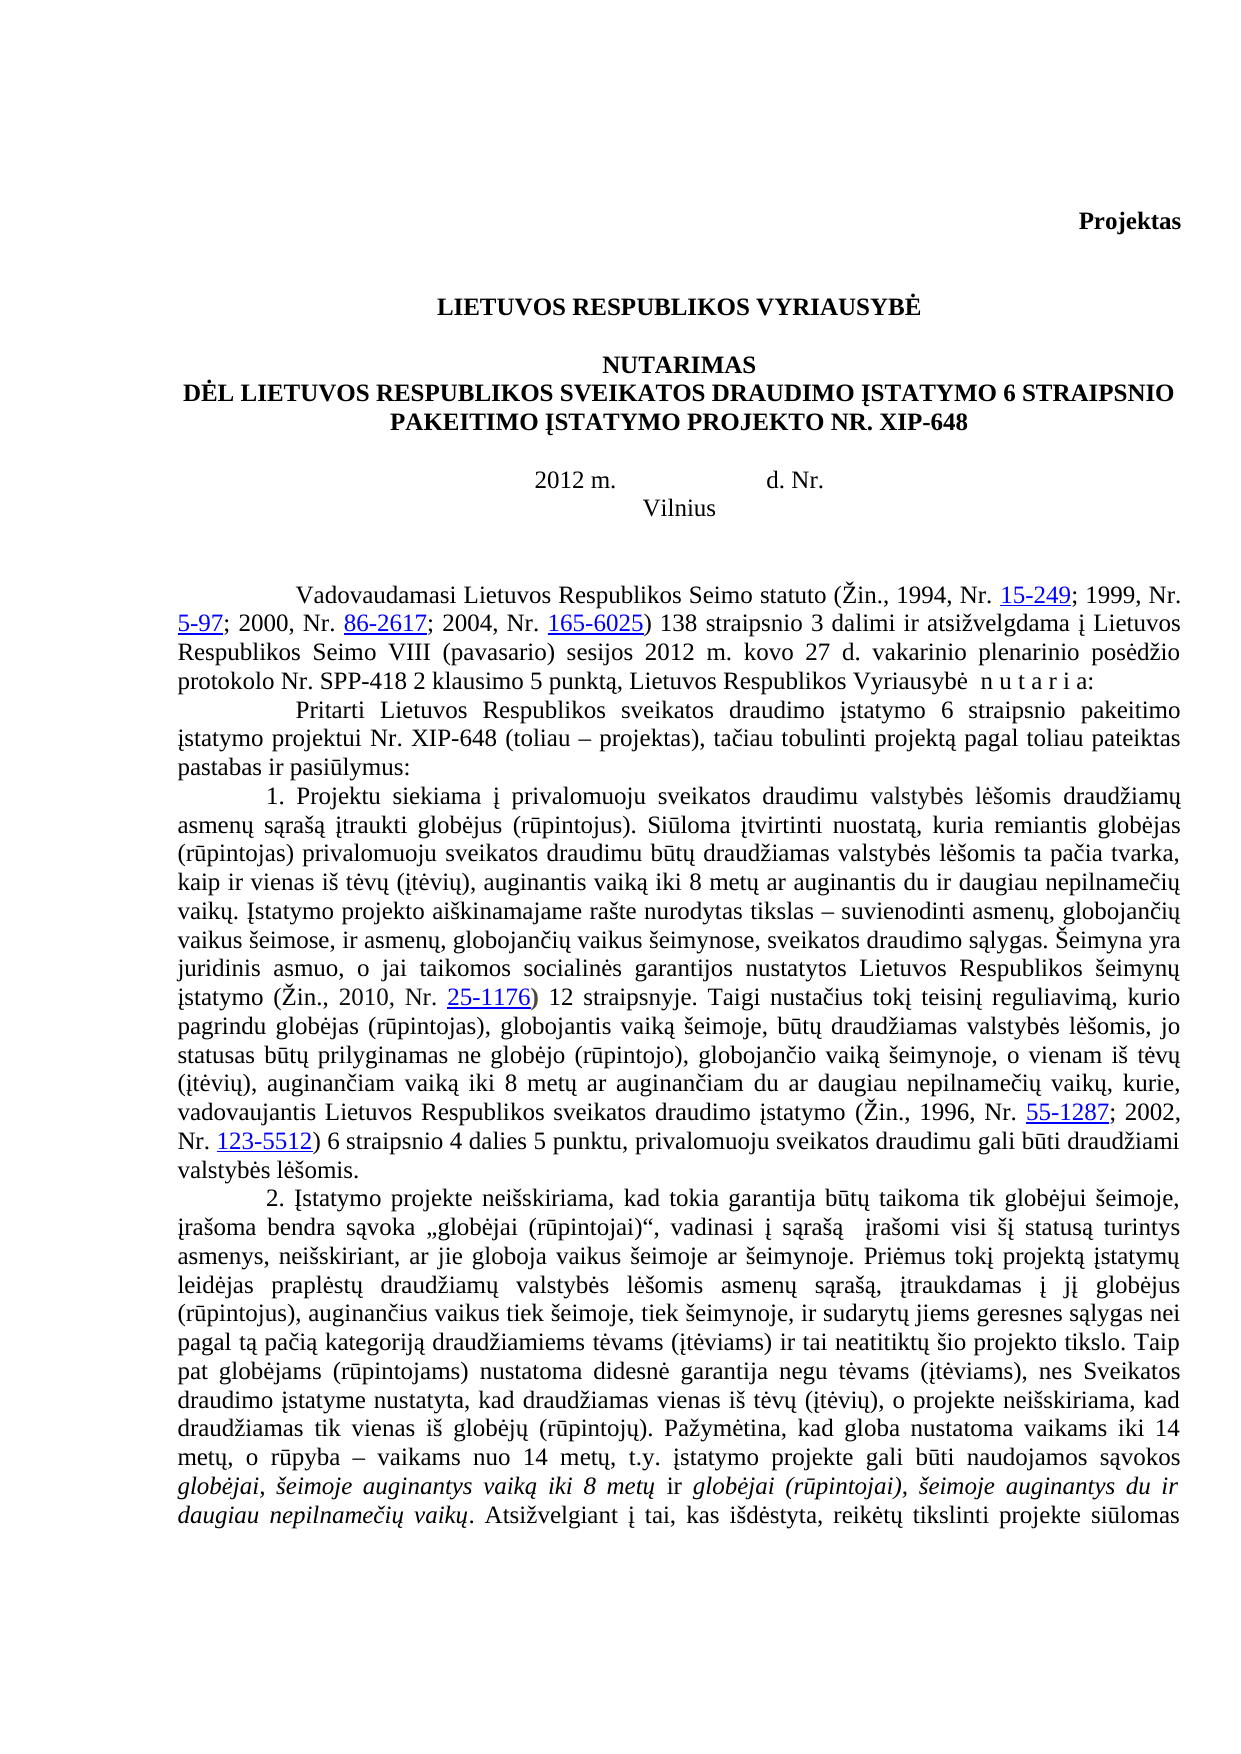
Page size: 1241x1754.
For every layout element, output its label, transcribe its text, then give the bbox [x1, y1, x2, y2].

text LIETUVOS RESPUBLIKOS VYRIAUSYBĖ [177, 292, 1181, 321]
text NUTARIMAS [177, 350, 1181, 378]
text Vadovaudamasi Lietuvos Respublikos Seimo statuto (Žin., 1994, Nr. 15-249; 1999, Nr. 5-97; 2000, Nr. 86-2617; 2004, Nr. 165-6025) 138 straipsnio 3 dalimi ir atsižvelgdama į Lietuvos Respublikos Seimo VIII (pavasario) sesijos 2012 m. kovo 27 d. vakarinio plenarinio posėdžio protokolo Nr. SPP-418 2 klausimo 5 punktą, Lietuvos Respublikos Vyriausybė n u t a r i a: [177, 580, 1181, 695]
text Vilnius [177, 493, 1181, 522]
text Projektas [177, 206, 1181, 235]
text DĖL LIETUVOS RESPUBLIKOS SVEIKATOS DRAUDIMO ĮSTATYMO 6 STRAIPSNIO PAKEITIMO ĮSTATYMO PROJEKTO NR. XIP-648 [177, 378, 1181, 436]
text Pritarti Lietuvos Respublikos sveikatos draudimo įstatymo 6 straipsnio pakeitimo įstatymo projektui Nr. XIP-648 (toliau – projektas), tačiau tobulinti projektą pagal toliau pateiktas pastabas ir pasiūlymus: [177, 695, 1181, 781]
text 2012 m. d. Nr. [177, 465, 1181, 493]
text 1. Projektu siekiama į privalomuoju sveikatos draudimu valstybės lėšomis draudžiamų asmenų sąrašą įtraukti globėjus (rūpintojus). Siūloma įtvirtinti nuostatą, kuria remiantis globėjas (rūpintojas) privalomuoju sveikatos draudimu būtų draudžiamas valstybės lėšomis ta pačia tvarka, kaip ir vienas iš tėvų (įtėvių), auginantis vaiką iki 8 metų ar auginantis du ir daugiau nepilnamečių vaikų. Įstatymo projekto aiškinamajame rašte nurodytas tikslas – suvienodinti asmenų, globojančių vaikus šeimose, ir asmenų, globojančių vaikus šeimynose, sveikatos draudimo sąlygas. Šeimyna yra juridinis asmuo, o jai taikomos socialinės garantijos nustatytos Lietuvos Respublikos šeimynų įstatymo (Žin., 2010, Nr. 25-1176) 12 straipsnyje. Taigi nustačius tokį teisinį reguliavimą, kurio pagrindu globėjas (rūpintojas), globojantis vaiką šeimoje, būtų draudžiamas valstybės lėšomis, jo statusas būtų prilyginamas ne globėjo (rūpintojo), globojančio vaiką šeimynoje, o vienam iš tėvų (įtėvių), auginančiam vaiką iki 8 metų ar auginančiam du ar daugiau nepilnamečių vaikų, kurie, vadovaujantis Lietuvos Respublikos sveikatos draudimo įstatymo (Žin., 1996, Nr. 55-1287; 2002, Nr. 123-5512) 6 straipsnio 4 dalies 5 punktu, privalomuoju sveikatos draudimu gali būti draudžiami valstybės lėšomis. [177, 781, 1181, 1183]
text 2. Įstatymo projekte neišskiriama, kad tokia garantija būtų taikoma tik globėjui šeimoje, įrašoma bendra sąvoka „globėjai (rūpintojai)“, vadinasi į sąrašą įrašomi visi šį statusą turintys asmenys, neišskiriant, ar jie globoja vaikus šeimoje ar šeimynoje. Priėmus tokį projektą įstatymų leidėjas praplėstų draudžiamų valstybės lėšomis asmenų sąrašą, įtraukdamas į jį globėjus (rūpintojus), auginančius vaikus tiek šeimoje, tiek šeimynoje, ir sudarytų jiems geresnes sąlygas nei pagal tą pačią kategoriją draudžiamiems tėvams (įtėviams) ir tai neatitiktų šio projekto tikslo. Taip pat globėjams (rūpintojams) nustatoma didesnė garantija negu tėvams (įtėviams), nes Sveikatos draudimo įstatyme nustatyta, kad draudžiamas vienas iš tėvų (įtėvių), o projekte neišskiriama, kad draudžiamas tik vienas iš globėjų (rūpintojų). Pažymėtina, kad globa nustatoma vaikams iki 14 metų, o rūpyba – vaikams nuo 14 metų, t.y. įstatymo projekte gali būti naudojamos sąvokos globėjai, šeimoje auginantys vaiką iki 8 metų ir globėjai (rūpintojai), šeimoje auginantys du ir daugiau nepilnamečių vaikų. Atsižvelgiant į tai, kas išdėstyta, reikėtų tikslinti projekte siūlomas [177, 1183, 1181, 1528]
